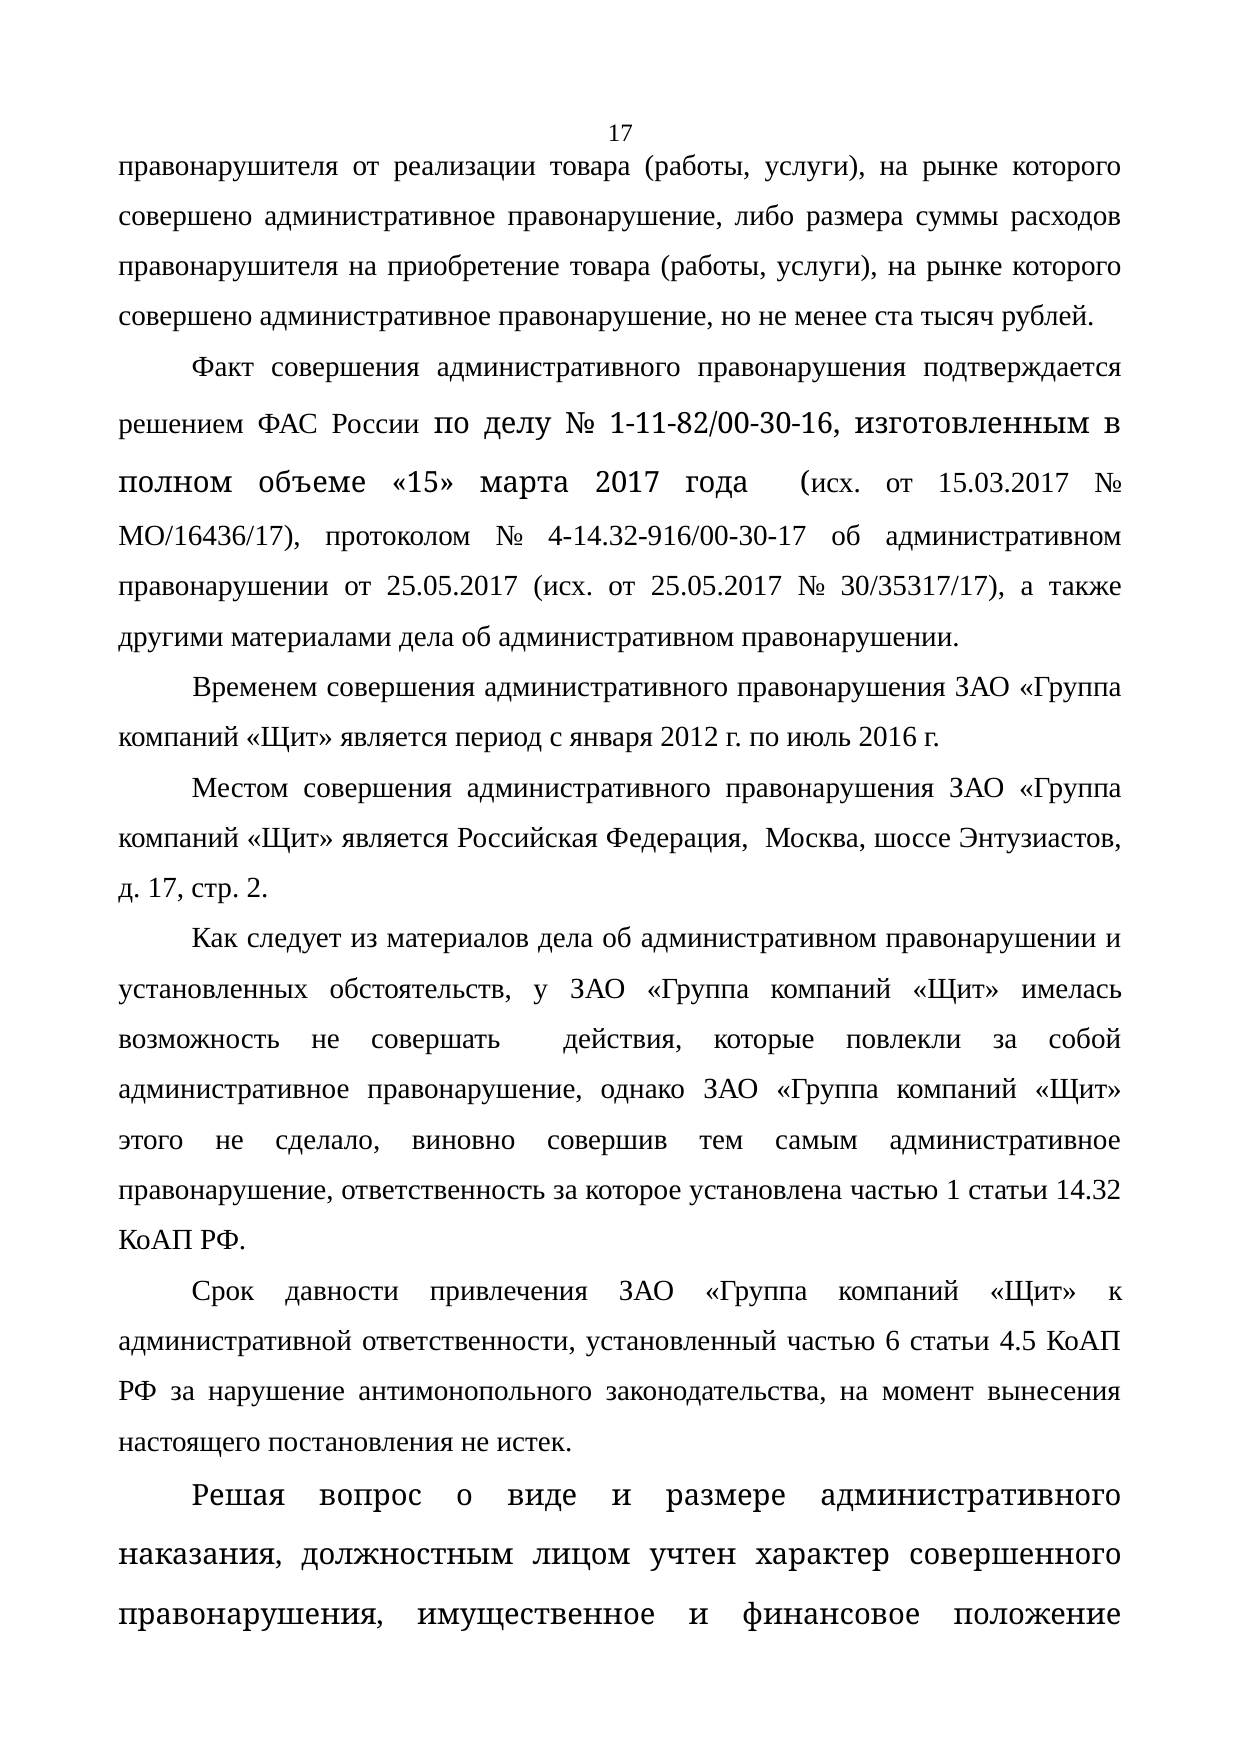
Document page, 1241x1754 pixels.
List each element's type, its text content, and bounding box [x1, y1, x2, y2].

text Местом совершения административного правонарушения ЗАО «Группа компаний «Щит» является Российская Федерация, Москва, шоссе Энтузиастов, д. 17, стр. 2. [118, 770, 1122, 904]
text правонарушителя от реализации товара (работы, услуги), на рынке которого совершено административное правонарушение, либо размера суммы расходов правонарушителя на приобретение товара (работы, услуги), на рынке которого совершено административное правонарушение, но не менее ста тысяч рублей. [118, 148, 1122, 332]
text Срок давности привлечения ЗАО «Группа компаний «Щит» к административной ответственности, установленный частью 6 статьи 4.5 КоАП РФ за нарушение антимонопольного законодательства, на момент вынесения настоящего постановления не истек. [118, 1273, 1122, 1457]
text Решая вопрос о виде и размере административного наказания, должностным лицом учтен характер совершенного правонарушения, имущественное и финансовое положение [118, 1474, 1122, 1633]
text Факт совершения административного правонарушения подтверждается решением ФАС России по делу № 1-11-82/00-30-16, изготовленным в полном объеме «15» марта 2017 года (исх. от 15.03.2017 № МО/16436/17), протоколом № 4-14.32-916/00-30-17 об административном правонарушении от 25.05.2017 (исх. от 25.05.2017 № 30/35317/17), а также другими материалами дела об административном правонарушении. [118, 349, 1122, 652]
text Временем совершения административного правонарушения ЗАО «Группа компаний «Щит» является период с января 2012 г. по июль 2016 г. [118, 669, 1122, 753]
text Как следует из материалов дела об административном правонарушении и установленных обстоятельств, у ЗАО «Группа компаний «Щит» имелась возможность не совершать действия, которые повлекли за собой административное правонарушение, однако ЗАО «Группа компаний «Щит» этого не сделало, виновно совершив тем самым административное правонарушение, ответственность за которое установлена частью 1 статьи 14.32 КоАП РФ. [118, 921, 1122, 1256]
